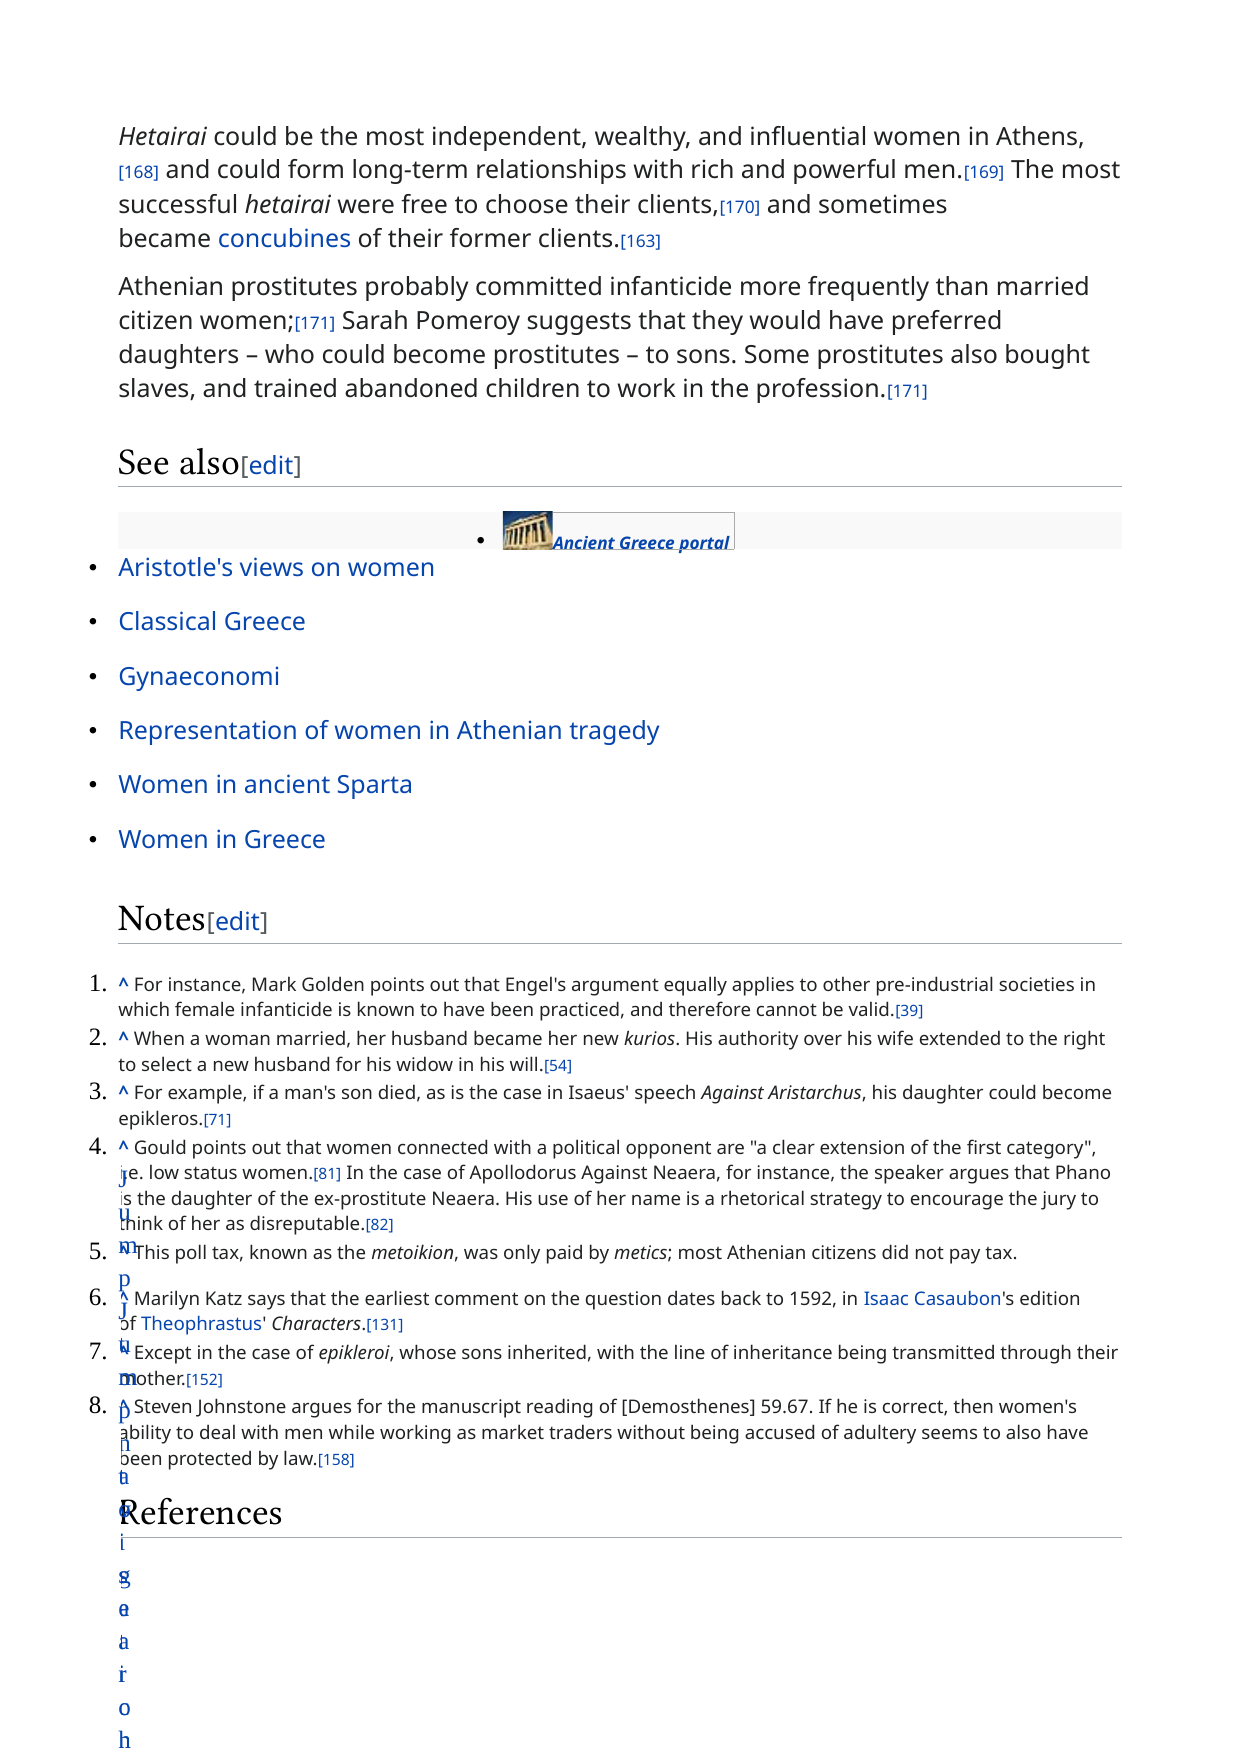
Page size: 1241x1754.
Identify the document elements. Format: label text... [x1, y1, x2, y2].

list Aristotle's views on women [118, 549, 1122, 583]
list Representation of women in Athenian tragedy [118, 713, 1122, 747]
list ^ For example, if a man's son died, as is the case in Isaeus' speech Against Aristarchus, his daughter could become epikleros.[71] [118, 1076, 1122, 1131]
list Ancient Greece portal [118, 512, 502, 549]
subtitle References [121, 1491, 1122, 1537]
list ^ Steven Johnstone argues for the manuscript reading of [Demosthenes] 59.67. If he is correct, then women's ability to deal with men while working as market traders without being accused of adultery seems to also have been protected by law.[158] [121, 1391, 1122, 1470]
list Ancient Greece portal [553, 513, 734, 549]
list ^ For instance, Mark Golden points out that Engel's argument equally applies to other pre-industrial societies in which female infanticide is known to have been practiced, and therefore cannot be valid.[39] [118, 968, 1122, 1022]
subtitle See also[edit] [118, 441, 1122, 486]
list ^ Marilyn Katz says that the earliest comment on the question dates back to 1592, in Isaac Casaubon's edition of Theophrastus' Characters.[131] [121, 1282, 1122, 1336]
list ^ When a woman married, her husband became her new kurios. His authority over his wife extended to the right to select a new husband for his widow in his will.[54] [118, 1022, 1122, 1076]
list Women in Greece [118, 822, 1122, 856]
list ^ Gould points out that women connected with a political opponent are "a clear extension of the first category", i.e. low status women.[81] In the case of Apollodorus Against Neaera, for instance, the speaker argues that Phano is the daughter of the ex-prostitute Neaera. His use of her name is a rhetorical strategy to encourage the jury to think of her as disreputable.[82] [118, 1131, 1122, 1236]
list Classical Greece [118, 604, 1122, 638]
text Athenian prostitutes probably committed infanticide more frequently than married citizen women;[171] Sarah Pomeroy suggests that they would have preferred daughters – who could become prostitutes – to sons. Some prostitutes also bought slaves, and trained abandoned children to work in the profession.[171] [118, 269, 1122, 405]
list ^ Except in the case of epikleroi, whose sons inherited, with the line of inheritance being transmitted through their mother.[152] [121, 1336, 1122, 1391]
list Ancient Greece portal [735, 512, 1122, 549]
list Gynaeconomi [118, 658, 1122, 692]
text Hetairai could be the most independent, wealthy, and influential women in Athens,[168] and could form long-term relationships with rich and powerful men.[169] The most successful hetairai were free to choose their clients,[170] and sometimes became concubines of their former clients.[163] [118, 118, 1122, 254]
picture [502, 511, 553, 550]
list ^ This poll tax, known as the metoikion, was only paid by metics; most Athenian citizens did not pay tax. [121, 1236, 1122, 1265]
subtitle Notes[edit] [118, 897, 1122, 943]
list Women in ancient Sparta [118, 767, 1122, 801]
